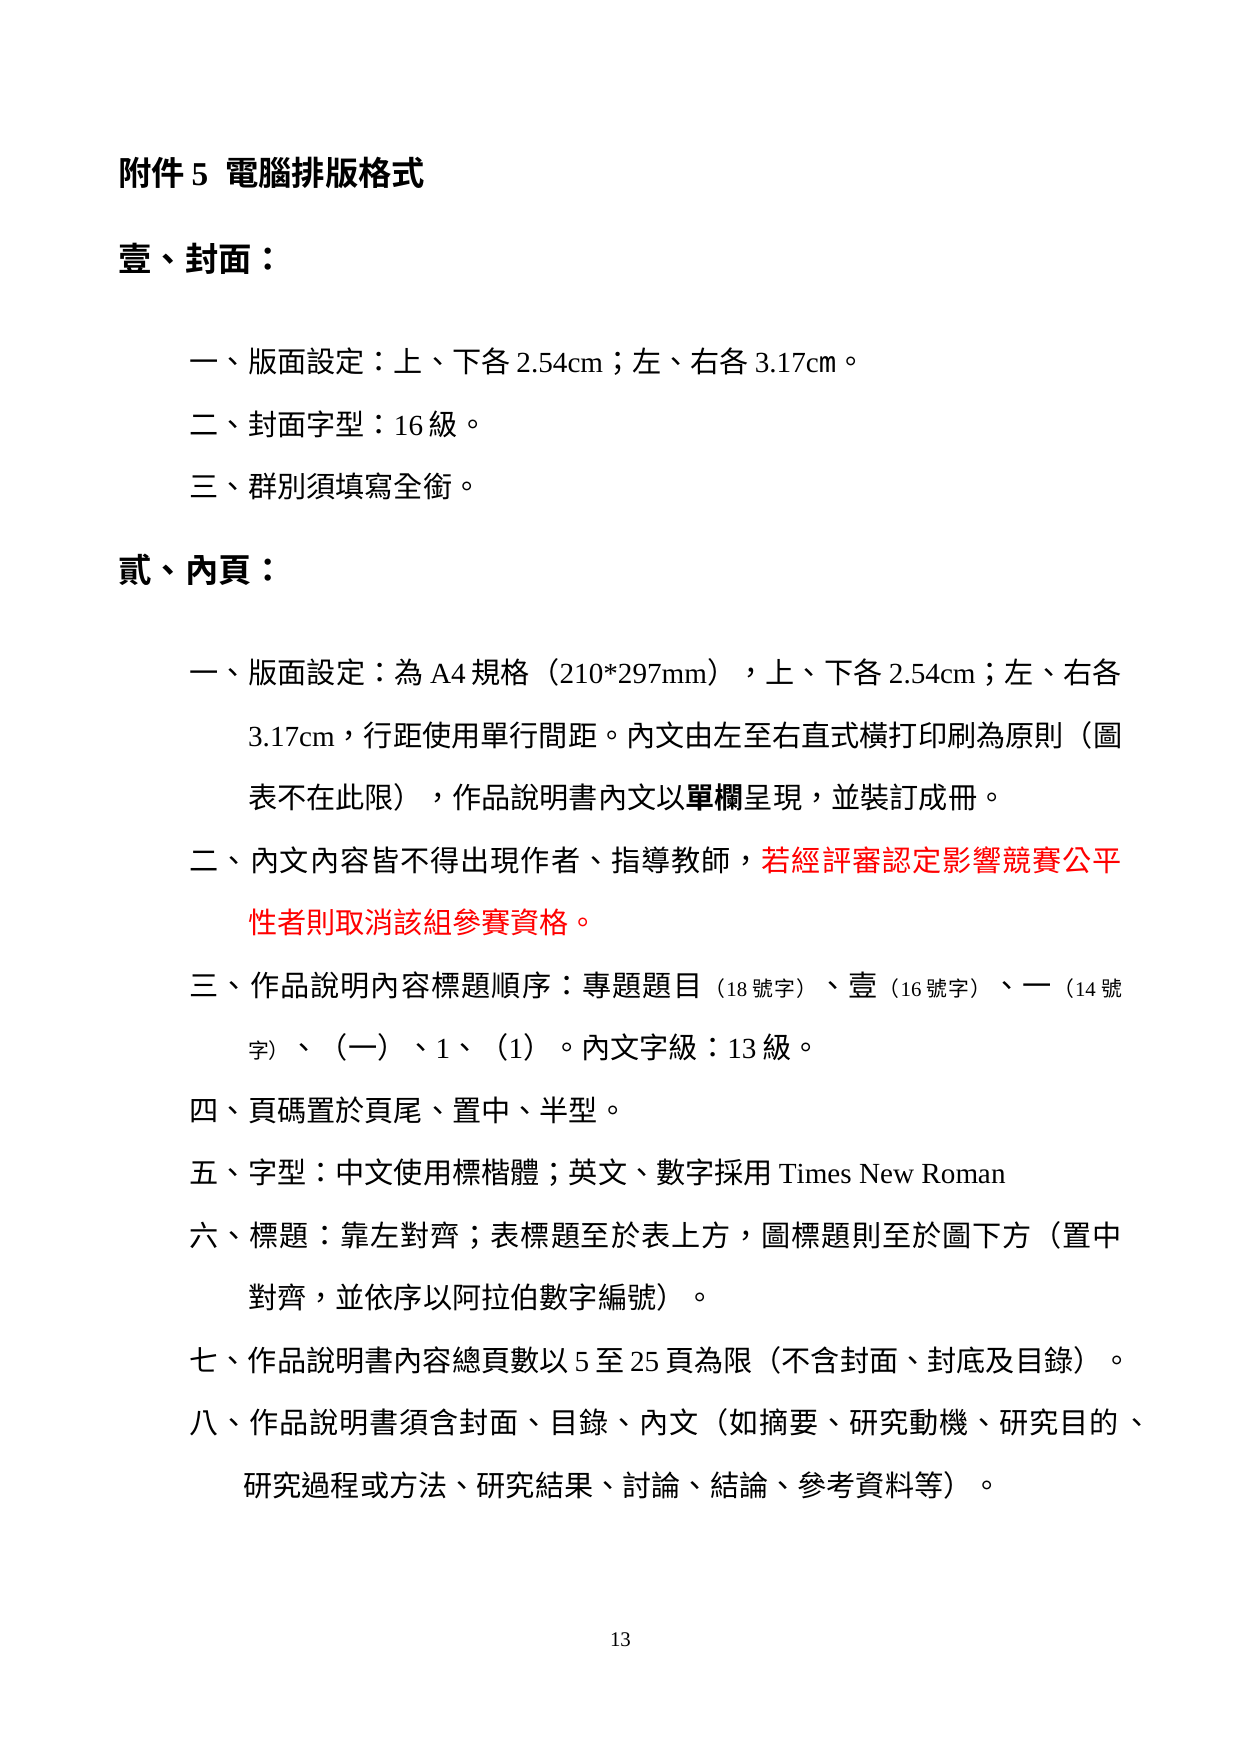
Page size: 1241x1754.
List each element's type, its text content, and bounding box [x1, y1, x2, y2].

text 七、作品說明書內容總頁數以5至25頁為限（不含封面、封底及目錄）。 [189, 1317, 1122, 1379]
text 二、內文內容皆不得出現作者、指導教師，若經評審認定影響競賽公平性者則取消該組參賽資格。 [189, 817, 1122, 942]
text 貳、內頁： [118, 543, 1122, 592]
text 三、作品說明內容標題順序：專題題目（18號字）、壹（16號字）、一（14號字）、（一）、1、（1）。內文字級：13級。 [189, 942, 1122, 1067]
text 三、群別須填寫全銜。 [189, 443, 1122, 506]
text 六、標題：靠左對齊；表標題至於表上方，圖標題則至於圖下方（置中對齊，並依序以阿拉伯數字編號）。 [189, 1192, 1122, 1317]
text 一、版面設定：上、下各2.54cm；左、右各3.17cm。 [189, 318, 1122, 381]
text 壹、封面： [118, 233, 1122, 281]
text 附件5 電腦排版格式 [118, 147, 1122, 195]
text 八、作品說明書須含封面、目錄、內文（如摘要、研究動機、研究目的、研究過程或方法、研究結果、討論、結論、參考資料等）。 [189, 1379, 1122, 1504]
text 五、字型：中文使用標楷體；英文、數字採用Times New Roman [189, 1129, 1122, 1192]
text 一、版面設定：為A4規格（210*297mm），上、下各2.54cm；左、右各3.17cm，行距使用單行間距。內文由左至右直式橫打印刷為原則（圖表不在此限），作品說明書內文以單欄呈現，並裝訂成冊。 [189, 629, 1122, 817]
text 四、頁碼置於頁尾、置中、半型。 [189, 1067, 1122, 1129]
text 二、封面字型：16級。 [189, 381, 1122, 443]
